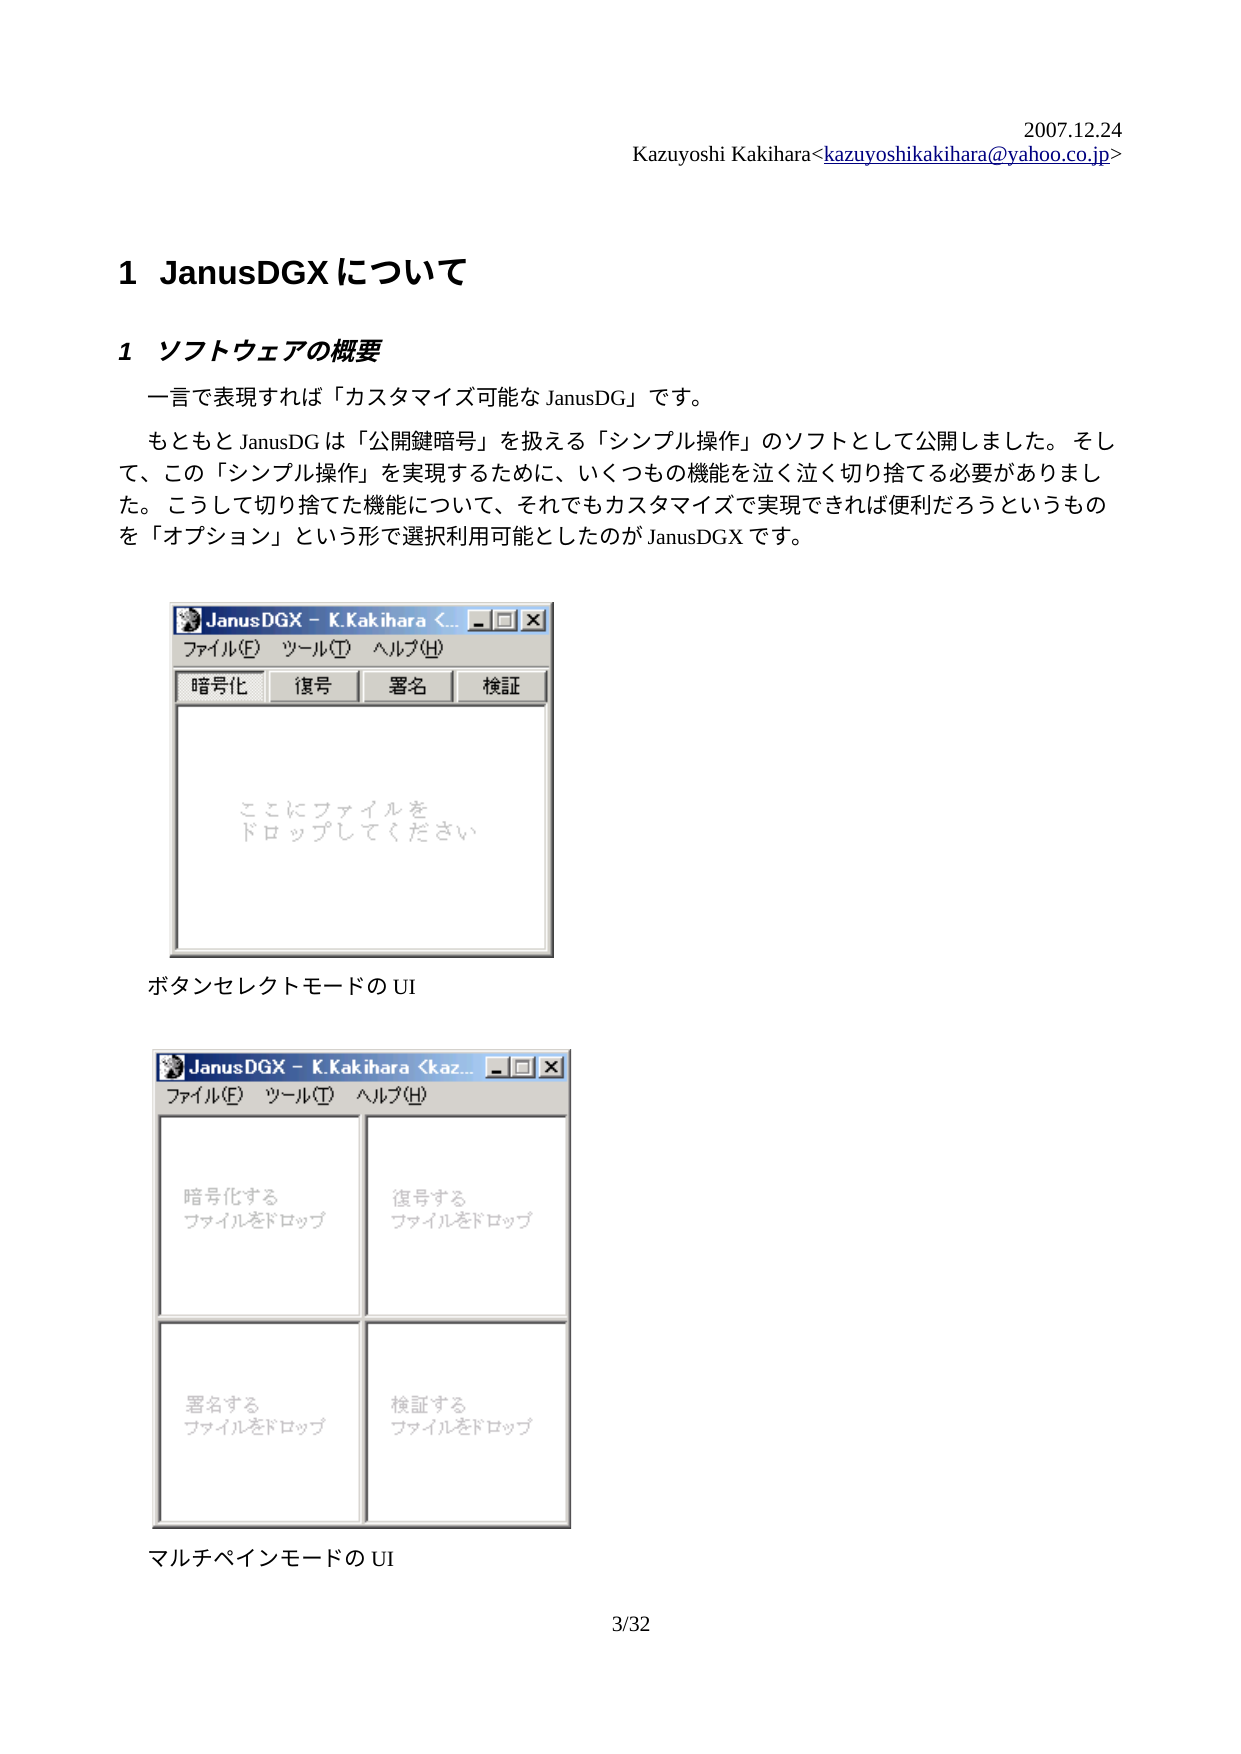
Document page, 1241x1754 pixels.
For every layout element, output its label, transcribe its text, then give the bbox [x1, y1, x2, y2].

picture [169, 602, 554, 958]
text もともとJanusDGは「公開鍵暗号」を扱える「シンプル操作」のソフトとして公開しました。 そして、この「シンプル操作」を実現するために、いくつもの機能を泣く泣く切り捨てる必要がありました。 こうして切り捨てた機能について、それでもカスタマイズで実現できれば便利だろうというものを「オプション」という形で選択利用可能としたのがJanusDGXです。 [118, 424, 1122, 551]
subtitle ソフトウェアの概要 [118, 331, 1122, 368]
text 一言で表現すれば「カスタマイズ可能なJanusDG」です。 [118, 380, 1122, 412]
subtitle JanusDGXについて [118, 245, 1122, 294]
text ボタンセレクトモードのUI [118, 563, 1122, 1001]
text マルチペインモードのUI [118, 1013, 1122, 1572]
picture [152, 1049, 572, 1529]
